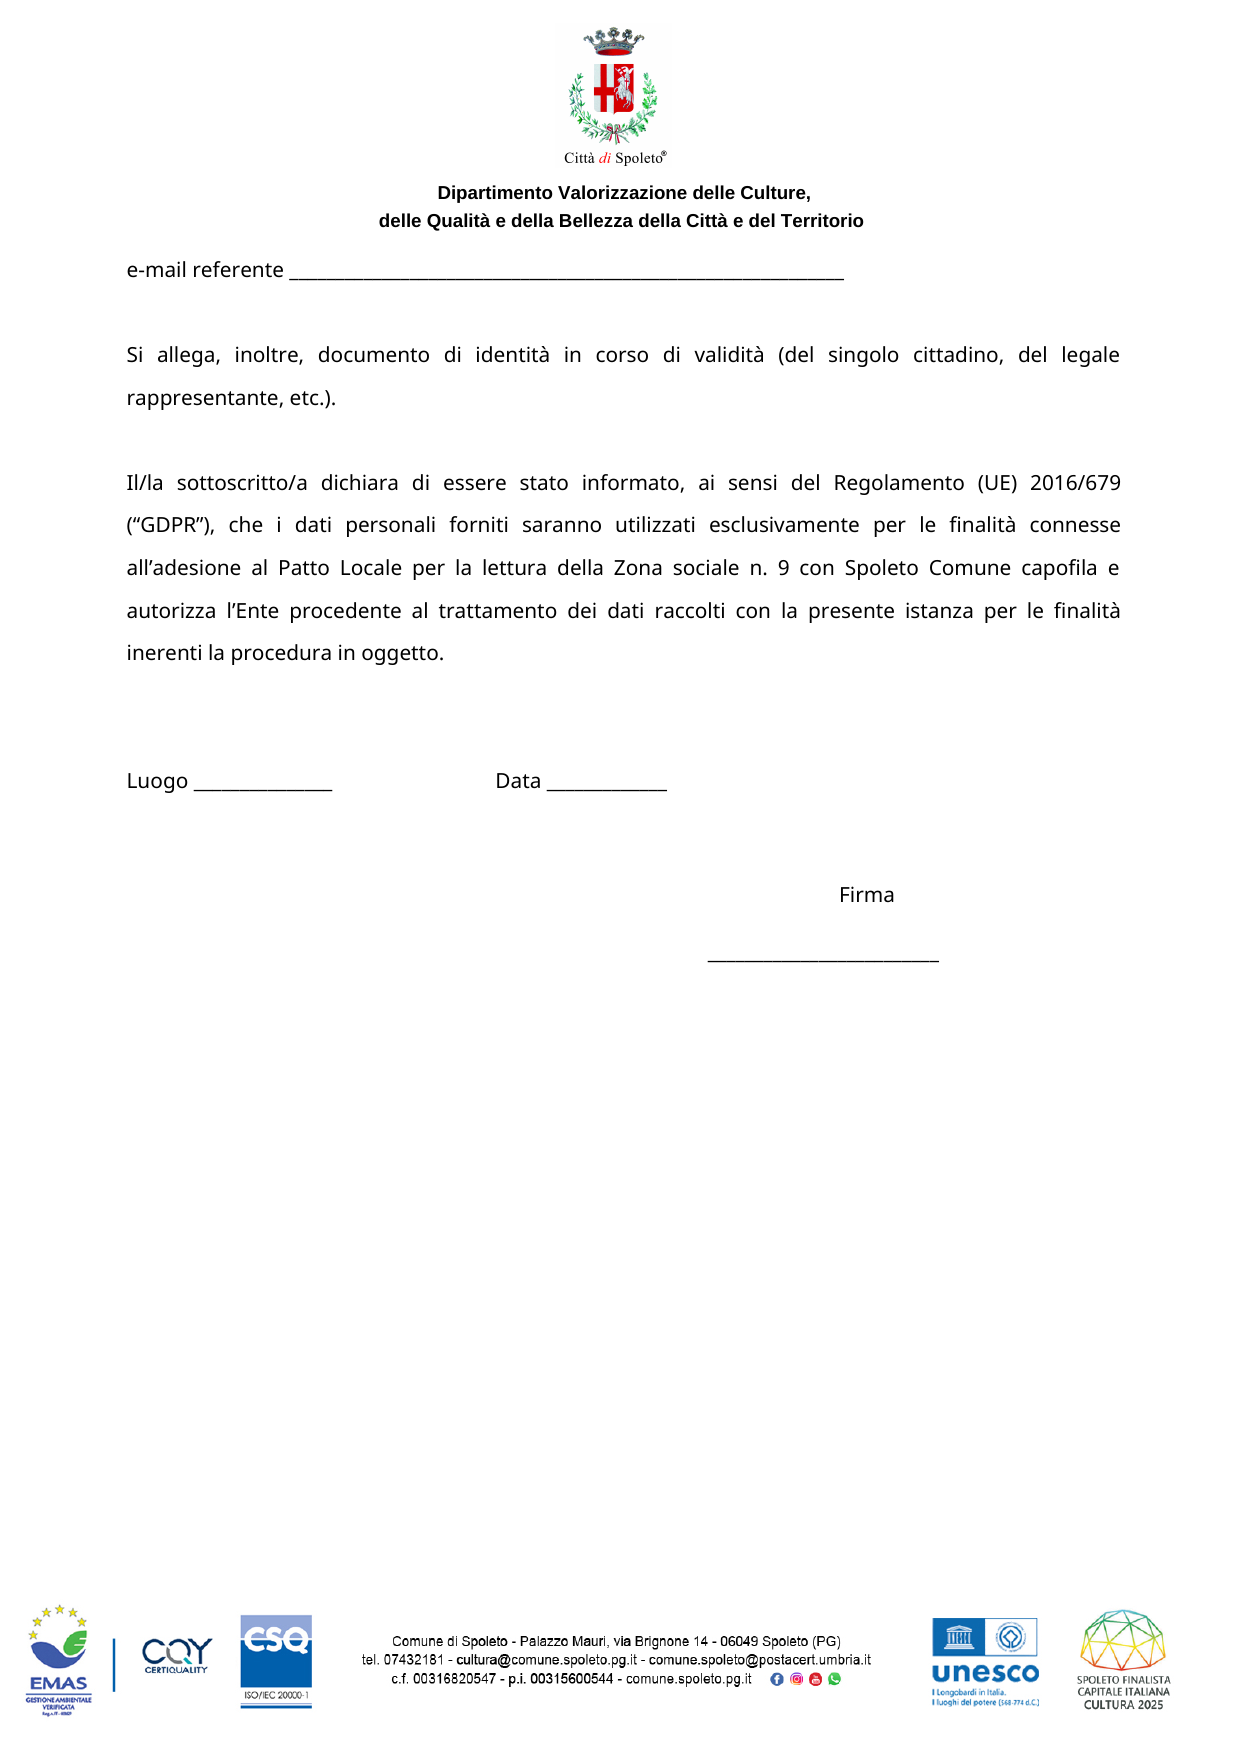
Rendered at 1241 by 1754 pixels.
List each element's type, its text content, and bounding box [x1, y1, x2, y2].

text Firma [126, 880, 1122, 908]
text e-mail referente ____________________________________________________________ [126, 255, 1122, 283]
picture [14, 1593, 1196, 1730]
text Luogo _______________ Data _____________ [126, 766, 1122, 794]
text _________________________ [126, 937, 1122, 965]
picture [554, 23, 673, 168]
text Il/la sottoscritto/a dichiara di essere stato informato, ai sensi del Regolamento (UE) 2016/679 (“GDPR”), che i dati personali forniti saranno utilizzati esclusivamente per le finalità connesse all’adesione al Patto Locale per la lettura della Zona sociale n. 9 con Spoleto Comune capofila e autorizza l’Ente procedente al trattamento dei dati raccolti con la presente istanza per le finalità inerenti la procedura in oggetto. [126, 468, 1122, 667]
text Si allega, inoltre, documento di identità in corso di validità (del singolo cittadino, del legale rappresentante, etc.). [126, 340, 1122, 411]
